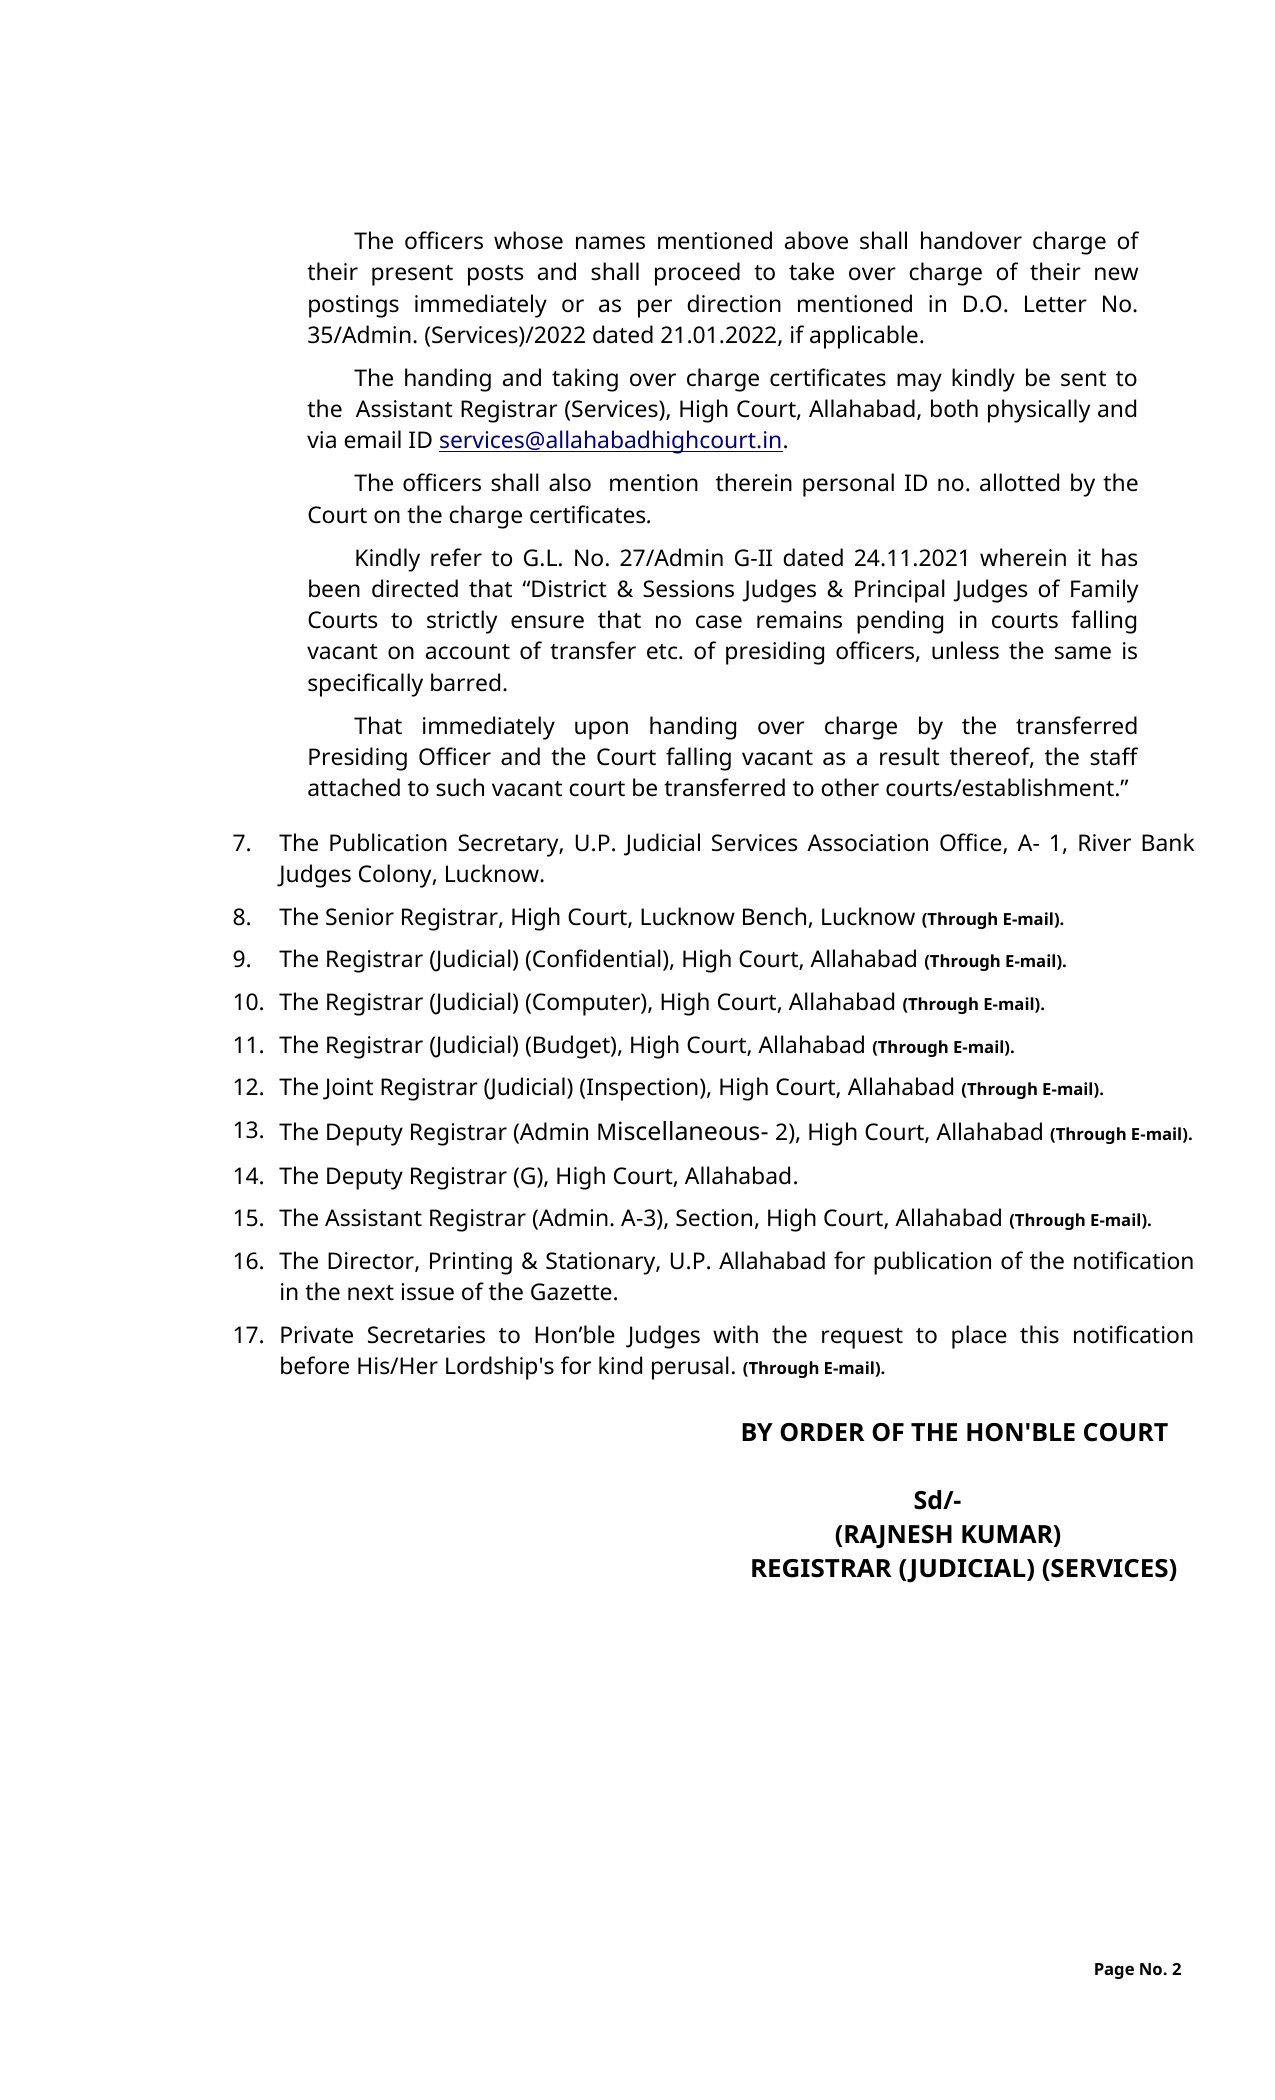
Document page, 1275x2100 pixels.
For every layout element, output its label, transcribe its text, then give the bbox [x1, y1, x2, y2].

table_cell [227, 980, 273, 1023]
table_cell [227, 208, 273, 821]
table_cell [227, 1239, 273, 1313]
table_cell The Assistant Registrar (Admin. A-3), Section, High Court, Allahabad (Through E-mail). [273, 1197, 1201, 1239]
table_cell The Registrar (Judicial) (Budget), High Court, Allahabad (Through E-mail). [273, 1023, 1201, 1066]
table_cell [227, 1313, 273, 1387]
table_cell [227, 1066, 273, 1108]
table_cell The Joint Registrar (Judicial) (Inspection), High Court, Allahabad (Through E-mail). [273, 1066, 1201, 1108]
table_cell The Publication Secretary, U.P. Judicial Services Association Office, A- 1, River Bank Judges Colony, Lucknow. [273, 821, 1201, 895]
table_cell The officers whose names mentioned above shall handover charge of their present posts and shall proceed to take over charge of their new postings immediately or as per direction mentioned in D.O. Letter No. 35/Admin. (Services)/2022 dated 21.01.2022, if applicable. The handing and taking over charge certificates may kindly be sent to the Assistant Registrar (Services), High Court, Allahabad, both physically and via email ID services@allahabadhighcourt.in. The officers shall also mention therein personal ID no. allotted by the Court on the charge certificates. Kindly refer to G.L. No. 27/Admin G-II dated 24.11.2021 wherein it has been directed that “District & Sessions Judges & Principal Judges of Family Courts to strictly ensure that no case remains pending in courts falling vacant on account of transfer etc. of presiding officers, unless the same is specifically barred. That immediately upon handing over charge by the transferred Presiding Officer and the Court falling vacant as a result thereof, the staff attached to such vacant court be transferred to other courts/establishment.” [273, 208, 1201, 821]
table_cell The Registrar (Judicial) (Confidential), High Court, Allahabad (Through E-mail). [273, 938, 1201, 980]
table_cell [227, 1154, 273, 1197]
table_cell [227, 1197, 273, 1239]
table_cell Private Secretaries to Hon’ble Judges with the request to place this notification before His/Her Lordship's for kind perusal. (Through E-mail). [273, 1313, 1201, 1387]
text REGISTRAR (JUDICIAL) (SERVICES) [175, 1550, 1189, 1584]
text BY ORDER OF THE HON'BLE COURT [212, 1414, 1181, 1448]
table_cell [227, 895, 273, 937]
table_cell The Senior Registrar, High Court, Lucknow Bench, Lucknow (Through E-mail). [273, 895, 1201, 937]
table_cell [227, 938, 273, 980]
table_cell The Deputy Registrar (Admin Miscellaneous- 2), High Court, Allahabad (Through E-mail). [273, 1108, 1201, 1154]
table_cell [227, 1023, 273, 1066]
text Sd/- (RAJNESH KUMAR) [175, 1482, 1189, 1550]
table_cell The Director, Printing & Stationary, U.P. Allahabad for publication of the notification in the next issue of the Gazette. [273, 1239, 1201, 1313]
table_cell [227, 821, 273, 895]
table_cell The Registrar (Judicial) (Computer), High Court, Allahabad (Through E-mail). [273, 980, 1201, 1023]
table_cell The Deputy Registrar (G), High Court, Allahabad. [273, 1154, 1201, 1197]
table_cell [227, 1108, 273, 1154]
